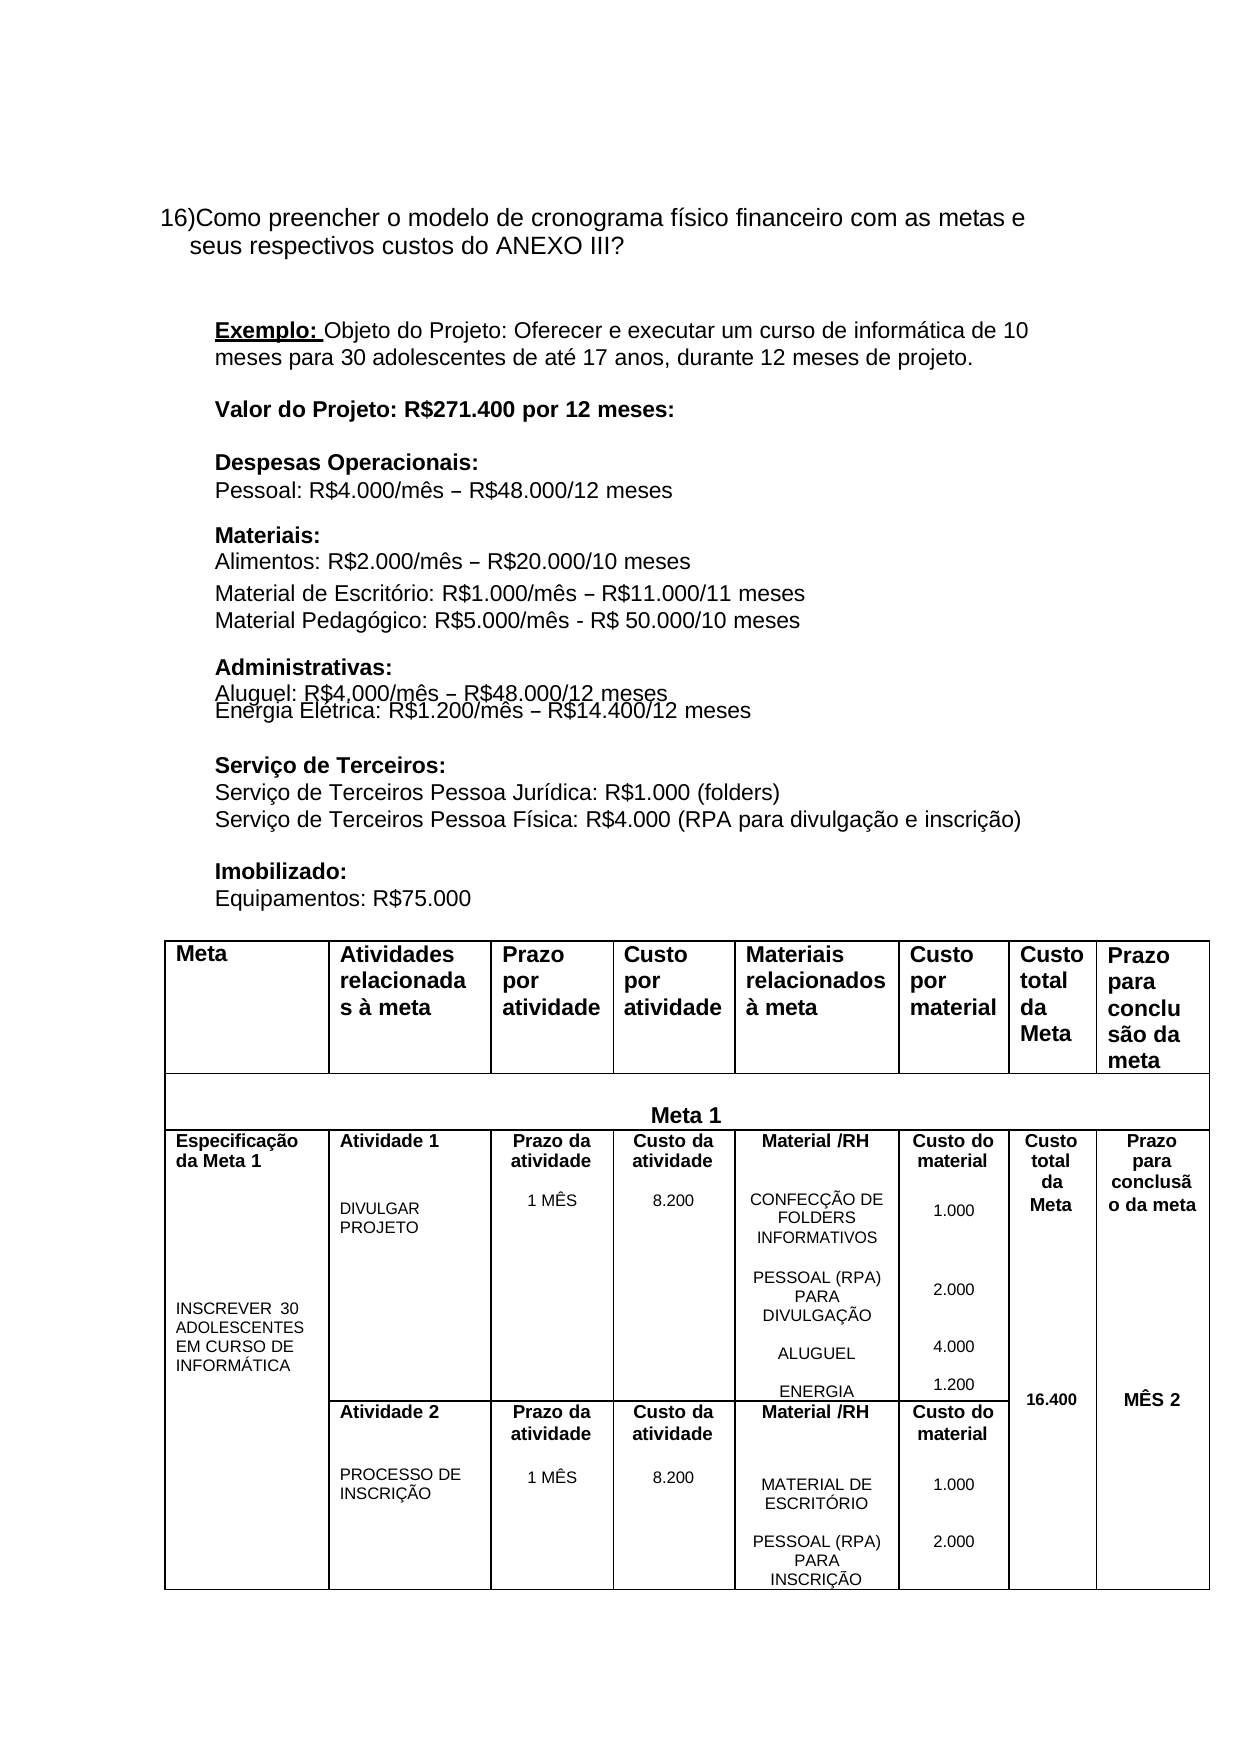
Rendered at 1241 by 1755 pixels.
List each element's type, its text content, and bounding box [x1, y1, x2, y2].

table_cell MÊS 2 [1097, 1374, 1209, 1588]
table_cell [736, 1173, 898, 1192]
table_cell Meta 1 [166, 1074, 1209, 1129]
table_cell ALUGUEL [736, 1336, 898, 1374]
table_cell total [1010, 1151, 1096, 1173]
table_header Meta [166, 942, 328, 1072]
text Equipamentos: R$75.000 [214, 884, 1220, 911]
table_cell conclusã [1097, 1173, 1209, 1192]
table_cell atividade [492, 1151, 613, 1173]
table_cell [736, 1151, 898, 1173]
table_cell atividade [614, 1151, 734, 1173]
table_cell DIVULGAR PROJETO [330, 1192, 490, 1400]
text Serviço de Terceiros Pessoa Física: R$4.000 (RPA para divulgação e inscrição) [214, 806, 1220, 832]
table_cell 2.000 [900, 1522, 1008, 1588]
table_cell 1.200 [900, 1374, 1008, 1400]
table_cell PESSOAL (RPA) PARA DIVULGAÇÃO [736, 1257, 898, 1336]
text Aluguel: R$4.000/mês – R$48.000/12 meses Energia Elétrica: R$1.200/mês – R$14.400/12 meses [214, 685, 757, 726]
table_cell material [900, 1423, 1008, 1454]
text Materiais: [214, 527, 1220, 548]
text Material Pedagógico: R$5.000/mês - R$ 50.000/10 meses [214, 607, 1220, 633]
table_cell atividade [614, 1423, 734, 1454]
list Como preencher o modelo de cronograma físico financeiro com as metas e seus respectivos custos do ANEXO III? [177, 202, 1056, 260]
table_header [1087, 942, 1096, 1072]
table_cell 1.000 [900, 1192, 1008, 1257]
table_cell atividade [492, 1423, 613, 1454]
text Exemplo: Objeto do Projeto: Oferecer e executar um curso de informática de 10 meses para 30 adolescentes de até 17 anos, durante 12 meses de projeto. [214, 317, 1056, 370]
text Administrativas: [214, 659, 1220, 679]
table_cell [330, 1173, 490, 1192]
table_cell [614, 1173, 734, 1192]
table_header Atividades relacionada s à meta [330, 942, 490, 1072]
table_cell [492, 1173, 613, 1192]
table_header Custo total da Meta [1010, 942, 1087, 1072]
table_cell PESSOAL (RPA) [736, 1522, 898, 1550]
table_header Prazo para conclu são da meta [1097, 942, 1209, 1072]
text Serviço de Terceiros Pessoa Jurídica: R$1.000 (folders) [214, 779, 1220, 805]
table_cell Meta [1010, 1192, 1096, 1257]
table_cell Prazo da [492, 1402, 613, 1423]
table_header Custo por atividade [614, 942, 734, 1072]
table_cell 8.200 [614, 1454, 734, 1588]
table_cell Prazo [1097, 1131, 1209, 1151]
table_cell 1.000 [900, 1454, 1008, 1522]
table_cell CONFECÇÃO DE FOLDERS INFORMATIVOS [736, 1192, 898, 1257]
table_header Custo por material [900, 942, 1008, 1072]
table_cell [1097, 1257, 1209, 1336]
table_cell [1010, 1336, 1096, 1374]
table_cell Especificação [166, 1131, 328, 1151]
table_cell 1 MÊS [492, 1454, 613, 1588]
table_cell Custo da [614, 1402, 734, 1423]
table_cell 4.000 [900, 1336, 1008, 1374]
text Valor do Projeto: R$271.400 por 12 meses: Despesas Operacionais: [214, 375, 757, 481]
table_cell [1097, 1336, 1209, 1374]
table_cell INSCREVER 30 ADOLESCENTES [166, 1257, 328, 1336]
table_cell Custo [1010, 1131, 1096, 1151]
text Material de Escritório: R$1.000/mês – R$11.000/11 meses [214, 575, 1220, 607]
table_cell MATERIAL DE ESCRITÓRIO [736, 1454, 898, 1522]
table_cell Atividade 1 [330, 1131, 490, 1151]
table_cell [166, 1192, 328, 1257]
table_cell Custo do [900, 1131, 1008, 1151]
table_cell [166, 1173, 328, 1192]
table_cell material [900, 1151, 1008, 1173]
table_cell 1 MÊS [492, 1192, 613, 1400]
table_cell ENERGIA [736, 1374, 898, 1400]
table_cell Custo da [614, 1131, 734, 1151]
table_cell o da meta [1097, 1192, 1209, 1257]
table_cell 2.000 [900, 1257, 1008, 1336]
table_cell 8.200 [614, 1192, 734, 1400]
table_header Prazo por atividade [492, 942, 613, 1072]
text Alimentos: R$2.000/mês – R$20.000/10 meses [214, 548, 1220, 575]
table_cell Atividade 2 [330, 1402, 490, 1423]
table_cell para [1097, 1151, 1209, 1173]
table_cell EM CURSO DE INFORMÁTICA [166, 1336, 328, 1588]
table_cell da Meta 1 [166, 1151, 328, 1173]
table_cell Material /RH [736, 1402, 898, 1423]
table_cell PARA [736, 1550, 898, 1570]
text Pessoal: R$4.000/mês – R$48.000/12 meses [214, 481, 1220, 503]
text Imobilizado: [214, 858, 1220, 884]
table_cell Prazo da [492, 1131, 613, 1151]
table_cell [330, 1423, 490, 1454]
table_header Materiais relacionados à meta [736, 942, 898, 1072]
table_cell INSCRIÇÃO [736, 1570, 898, 1588]
table_cell [1010, 1257, 1096, 1336]
table_cell Custo do [900, 1402, 1008, 1423]
table_cell da [1010, 1173, 1096, 1192]
text Serviço de Terceiros: [214, 752, 1220, 778]
table_cell PROCESSO DE INSCRIÇÃO [330, 1454, 490, 1588]
table_cell 16.400 [1010, 1374, 1096, 1588]
table_cell Material /RH [736, 1131, 898, 1151]
table_cell [330, 1151, 490, 1173]
table_cell [900, 1173, 1008, 1192]
table_cell [736, 1423, 898, 1454]
